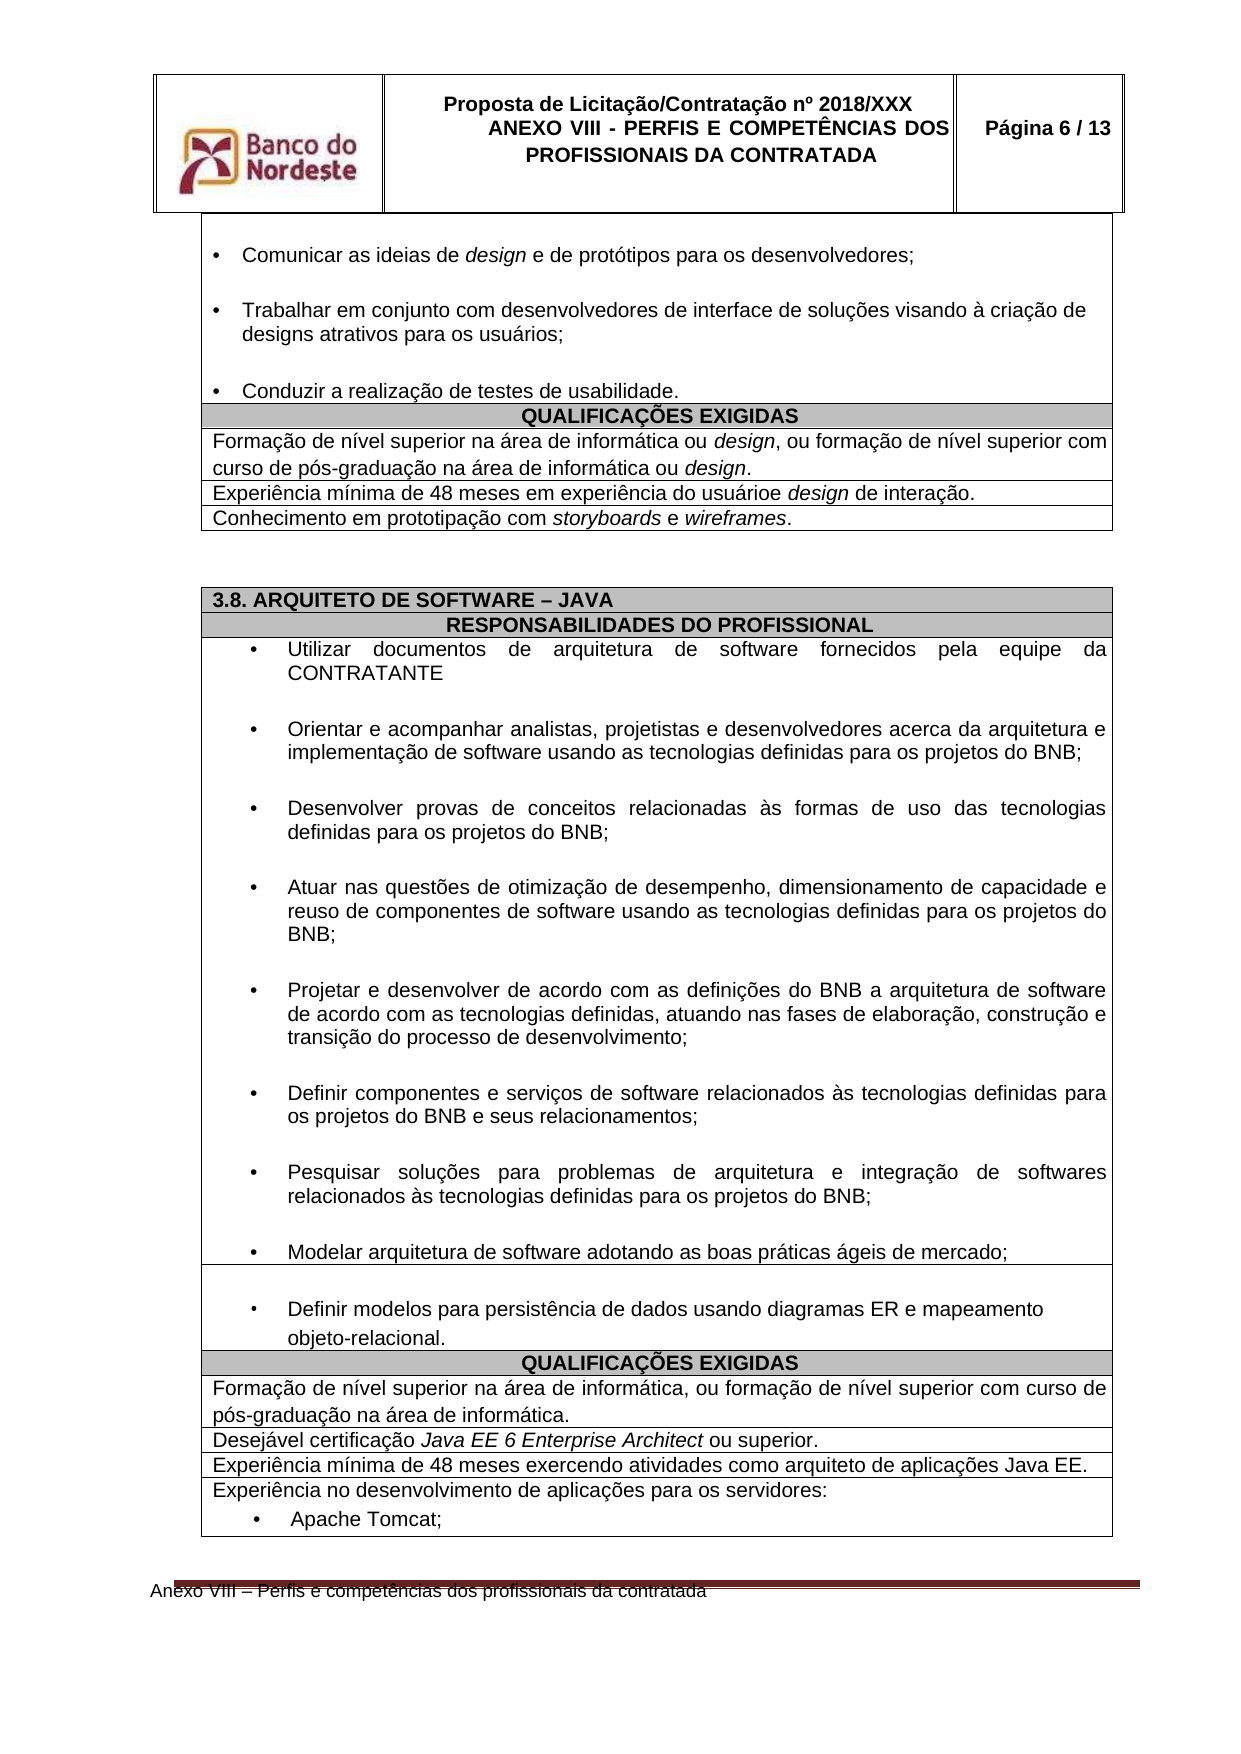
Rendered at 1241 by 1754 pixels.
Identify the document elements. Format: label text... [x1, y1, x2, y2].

picture [176, 115, 360, 207]
table_header 3.8. ARQUITETO DE SOFTWARE – JAVA [202, 588, 1112, 612]
table_cell RESPONSABILIDADES DO PROFISSIONAL [202, 613, 1112, 637]
table_cell Experiência mínima de 48 meses em experiência do usuárioe design de interação. [202, 481, 1112, 505]
table_cell Conhecimento em prototipação com storyboards e wireframes. [202, 506, 1112, 530]
table_cell QUALIFICAÇÕES EXIGIDAS [202, 1351, 1112, 1375]
table_cell Identificar as necessidades dos clientes internos e externos; Compreender as especificações das soluções e as necessidades dos clientes; Criar protótipos, esboços sequenciais (storyboards), fluxo de telas e cenários de uso conforme as necessidades dos usuários/clientes; Analisar e obter feedback dos usuários envolvidos, visando o aprimoramento da experiência do usuário; Apoiar o desenvolvimento de conteúdo, dos aspectos visuais e de usabilidade das soluções; Comunicar as ideias de design e de protótipos para os desenvolvedores; Trabalhar em conjunto com desenvolvedores de interface de soluções visando à criação de designs atrativos para os usuários; Conduzir a realização de testes de usabilidade. [202, 214, 1112, 402]
table_cell Formação de nível superior na área de informática ou design, ou formação de nível superior com curso de pós-graduação na área de informática ou design. [202, 429, 1112, 480]
table_cell Utilizar documentos de arquitetura de software fornecidos pela equipe da CONTRATANTE Orientar e acompanhar analistas, projetistas e desenvolvedores acerca da arquitetura e implementação de software usando as tecnologias definidas para os projetos do BNB; Desenvolver provas de conceitos relacionadas às formas de uso das tecnologias definidas para os projetos do BNB; Atuar nas questões de otimização de desempenho, dimensionamento de capacidade e reuso de componentes de software usando as tecnologias definidas para os projetos do BNB; Projetar e desenvolver de acordo com as definições do BNB a arquitetura de software de acordo com as tecnologias definidas, atuando nas fases de elaboração, construção e transição do processo de desenvolvimento; Definir componentes e serviços de software relacionados às tecnologias definidas para os projetos do BNB e seus relacionamentos; Pesquisar soluções para problemas de arquitetura e integração de softwares relacionados às tecnologias definidas para os projetos do BNB; Modelar arquitetura de software adotando as boas práticas ágeis de mercado; [202, 638, 1112, 1264]
table_cell • Definir modelos para persistência de dados usando diagramas ER e mapeamento objeto-relacional. [202, 1265, 1112, 1350]
table_cell Experiência mínima de 48 meses exercendo atividades como arquiteto de aplicações Java EE. [202, 1453, 1112, 1477]
table_cell Experiência no desenvolvimento de aplicações para os servidores: Apache Tomcat; JBoss/Wildfly; WebSphere Application Server versão 8 ou superior. [202, 1478, 1112, 1536]
table_cell Desejável certificação Java EE 6 Enterprise Architect ou superior. [202, 1428, 1112, 1452]
table_cell QUALIFICAÇÕES EXIGIDAS [202, 404, 1112, 427]
table_cell Formação de nível superior na área de informática, ou formação de nível superior com curso de pós-graduação na área de informática. [202, 1376, 1112, 1427]
